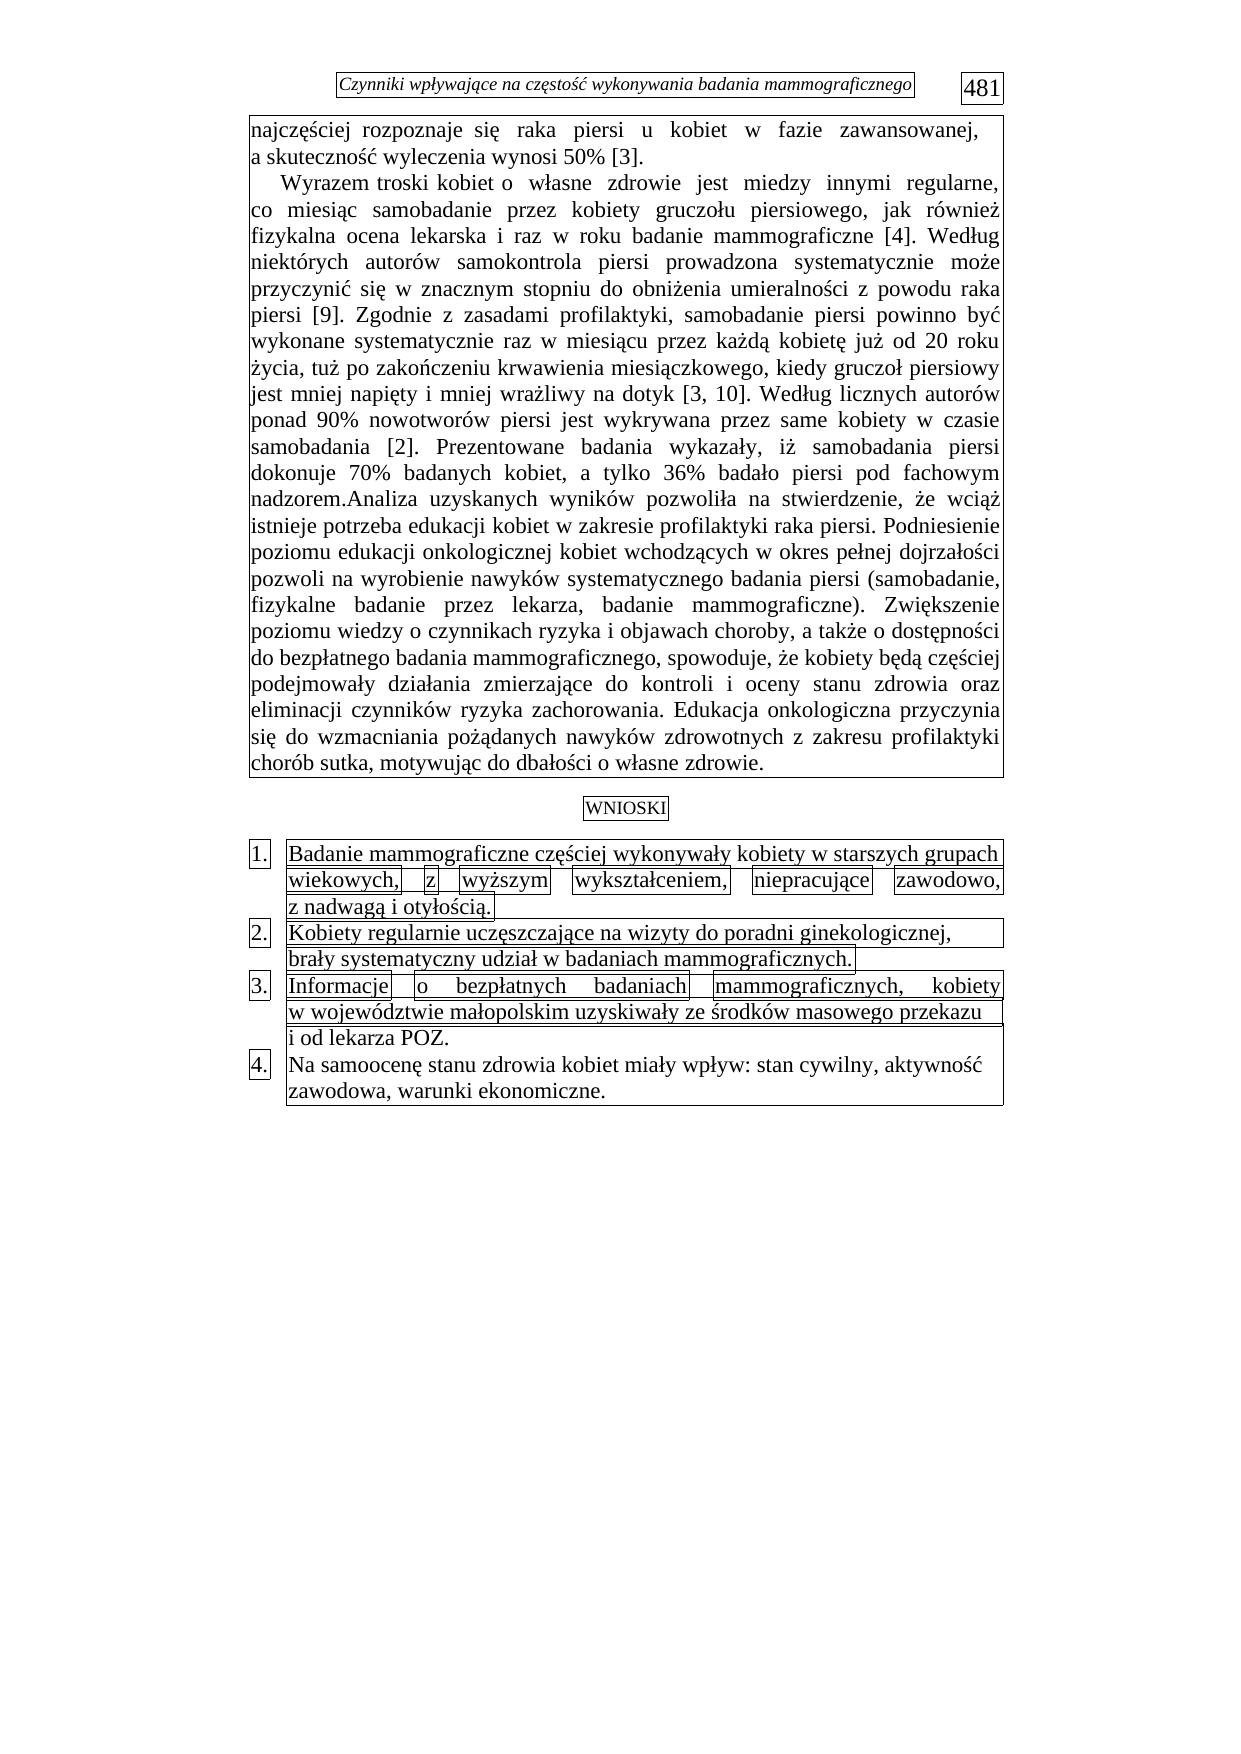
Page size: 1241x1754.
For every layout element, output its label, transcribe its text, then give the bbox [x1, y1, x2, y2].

text 481 [963, 73, 1003, 102]
text Wyrazem troski kobiet o własne zdrowie jest miedzy innymi regularne, co miesiąc samobadanie przez kobiety gruczołu piersiowego, jak również fizykalna ocena lekarska i raz w roku badanie mammograficzne [4]. Według niektórych autorów samokontrola piersi prowadzona systematycznie może przyczynić się w znacznym stopniu do obniżenia umieralności z powodu raka piersi [9]. Zgodnie z zasadami profilaktyki, samobadanie piersi powinno być wykonane systematycznie raz w miesiącu przez każdą kobietę już od 20 roku życia, tuż po zakończeniu krwawienia miesiączkowego, kiedy gruczoł piersiowy jest mniej napięty i mniej wrażliwy na dotyk [3, 10]. Według licznych autorów ponad 90% nowotworów piersi jest wykrywana przez same kobiety w czasie samobadania [2]. Prezentowane badania wykazały, iż samobadania piersi dokonuje 70% badanych kobiet, a tylko 36% badało piersi pod fachowym nadzorem.Analiza uzyskanych wyników pozwoliła na stwierdzenie, że wciąż istnieje potrzeba edukacji kobiet w zakresie profilaktyki raka piersi. Podniesienie poziomu edukacji onkologicznej kobiet wchodzących w okres pełnej dojrzałości pozwoli na wyrobienie nawyków systematycznego badania piersi (samobadanie, fizykalne badanie przez lekarza, badanie mammograficzne). Zwiększenie poziomu wiedzy o czynnikach ryzyka i objawach choroby, a także o dostępności do bezpłatnego badania mammograficznego, spowoduje, że kobiety będą częściej podejmowały działania zmierzające do kontroli i oceny stanu zdrowia oraz eliminacji czynników ryzyka zachorowania. Edukacja onkologiczna przyczynia się do wzmacniania pożądanych nawyków zdrowotnych z zakresu profilaktyki chorób sutka, motywując do dbałości o własne zdrowie. [251, 169, 1001, 775]
text najczęściej rozpoznaje się raka piersi u kobiet w fazie zawansowanej, a skuteczność wyleczenia wynosi 50% [3]. [251, 116, 990, 169]
text 2. [251, 919, 270, 945]
text mammograficznych, kobiety [715, 972, 1003, 997]
text z [426, 866, 438, 891]
text WNIOSKI [585, 797, 668, 818]
text i od lekarza POZ. [288, 1024, 1003, 1051]
text 4. [251, 1051, 270, 1077]
text o bezpłatnych badaniach [417, 972, 689, 997]
text Czynniki wpływające na częstość wykonywania badania mammograficznego [339, 73, 914, 95]
text 3. [251, 972, 270, 998]
text wiekowych, [288, 866, 401, 891]
text wykształceniem, [574, 866, 730, 892]
text z nadwagą i otyłością. [288, 893, 494, 918]
text niepracujące [754, 866, 872, 892]
text wyższym [462, 866, 550, 892]
text 1. [251, 840, 270, 866]
text Kobiety regularnie uczęszczające na wizyty do poradni ginekologicznej, [288, 919, 1003, 945]
text w województwie małopolskim uzyskiwały ze środków masowego przekazu [288, 998, 1002, 1023]
text zawodowo, [896, 866, 1003, 892]
text Informacje [288, 972, 391, 997]
text Na samoocenę stanu zdrowia kobiet miały wpływ: stan cywilny, aktywność zawodowa, warunki ekonomiczne. [288, 1051, 1003, 1103]
text brały systematyczny udział w badaniach mammograficznych. [288, 945, 855, 972]
text Badanie mammograficzne częściej wykonywały kobiety w starszych grupach [288, 840, 1003, 866]
